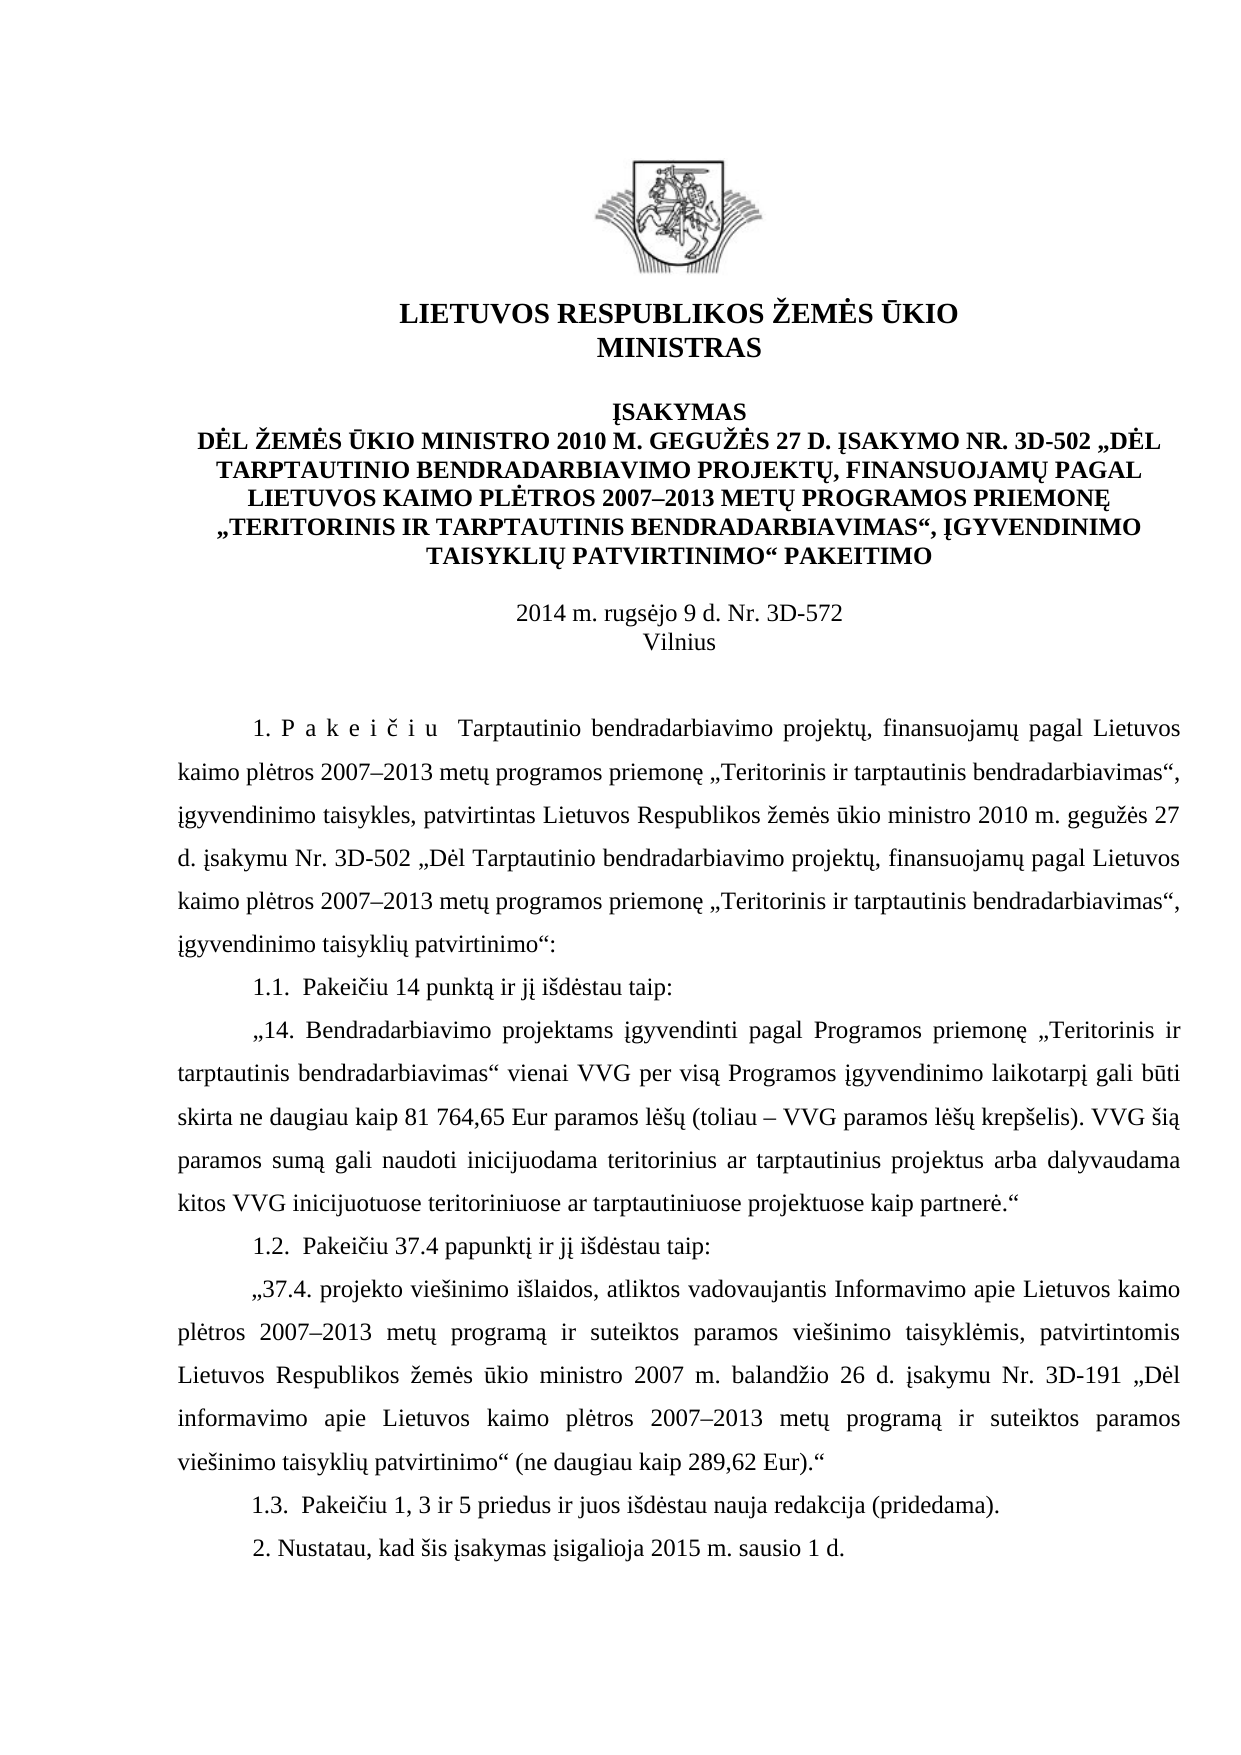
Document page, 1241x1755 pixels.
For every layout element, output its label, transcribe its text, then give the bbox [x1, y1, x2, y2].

text 1.2. Pakeičiu 37.4 papunktį ir jį išdėstau taip: [252, 1231, 1181, 1260]
text LIETUVOS RESPUBLIKOS ŽEMĖS ŪKIO [177, 297, 1181, 330]
text ĮSAKYMAS [177, 397, 1181, 426]
text Vilnius [177, 627, 1181, 656]
text 1.3. Pakeičiu 1, 3 ir 5 priedus ir juos išdėstau nauja redakcija (pridedama). [251, 1490, 1181, 1518]
text 2. Nustatau, kad šis įsakymas įsigalioja 2015 m. sausio 1 d. [252, 1533, 1181, 1562]
text „14. Bendradarbiavimo projektams įgyvendinti pagal Programos priemonę „Teritorinis ir tarptautinis bendradarbiavimas“ vienai VVG per visą Programos įgyvendinimo laikotarpį gali būti skirta ne daugiau kaip 81 764,65 Eur paramos lėšų (toliau – VVG paramos lėšų krepšelis). VVG šią paramos sumą gali naudoti inicijuodama teritorinius ar tarptautinius projektus arba dalyvaudama kitos VVG inicijuotuose teritoriniuose ar tarptautiniuose projektuose kaip partnerė.“ [177, 1015, 1181, 1217]
text 2014 m. rugsėjo 9 d. Nr. 3D-572 [177, 598, 1181, 627]
text 1. P a k e i č i u Tarptautinio bendradarbiavimo projektų, finansuojamų pagal Lietuvos kaimo plėtros 2007–2013 metų programos priemonę „Teritorinis ir tarptautinis bendradarbiavimas“, įgyvendinimo taisykles, patvirtintas Lietuvos Respublikos žemės ūkio ministro 2010 m. gegužės 27 d. įsakymu Nr. 3D-502 „Dėl Tarptautinio bendradarbiavimo projektų, finansuojamų pagal Lietuvos kaimo plėtros 2007–2013 metų programos priemonę „Teritorinis ir tarptautinis bendradarbiavimas“, įgyvendinimo taisyklių patvirtinimo“: [177, 713, 1181, 958]
text 1.1. Pakeičiu 14 punktą ir jį išdėstau taip: [252, 972, 1181, 1001]
text MINISTRAS [177, 330, 1181, 364]
text DĖL ŽEMĖS ŪKIO MINISTRO 2010 M. GEGUŽĖS 27 D. ĮSAKYMO NR. 3D-502 „DĖL TARPTAUTINIO BENDRADARBIAVIMO PROJEKTŲ, FINANSUOJAMŲ PAGAL LIETUVOS KAIMO PLĖTROS 2007–2013 METŲ PROGRAMOS PRIEMONĘ „TERITORINIS IR TARPTAUTINIS BENDRADARBIAVIMAS“, ĮGYVENDINIMO TAISYKLIŲ PATVIRTINIMO“ PAKEITIMO [177, 426, 1181, 570]
text „37.4. projekto viešinimo išlaidos, atliktos vadovaujantis Informavimo apie Lietuvos kaimo plėtros 2007–2013 metų programą ir suteiktos paramos viešinimo taisyklėmis, patvirtintomis Lietuvos Respublikos žemės ūkio ministro 2007 m. balandžio 26 d. įsakymu Nr. 3D-191 „Dėl informavimo apie Lietuvos kaimo plėtros 2007–2013 metų programą ir suteiktos paramos viešinimo taisyklių patvirtinimo“ (ne daugiau kaip 289,62 Eur).“ [177, 1274, 1181, 1475]
